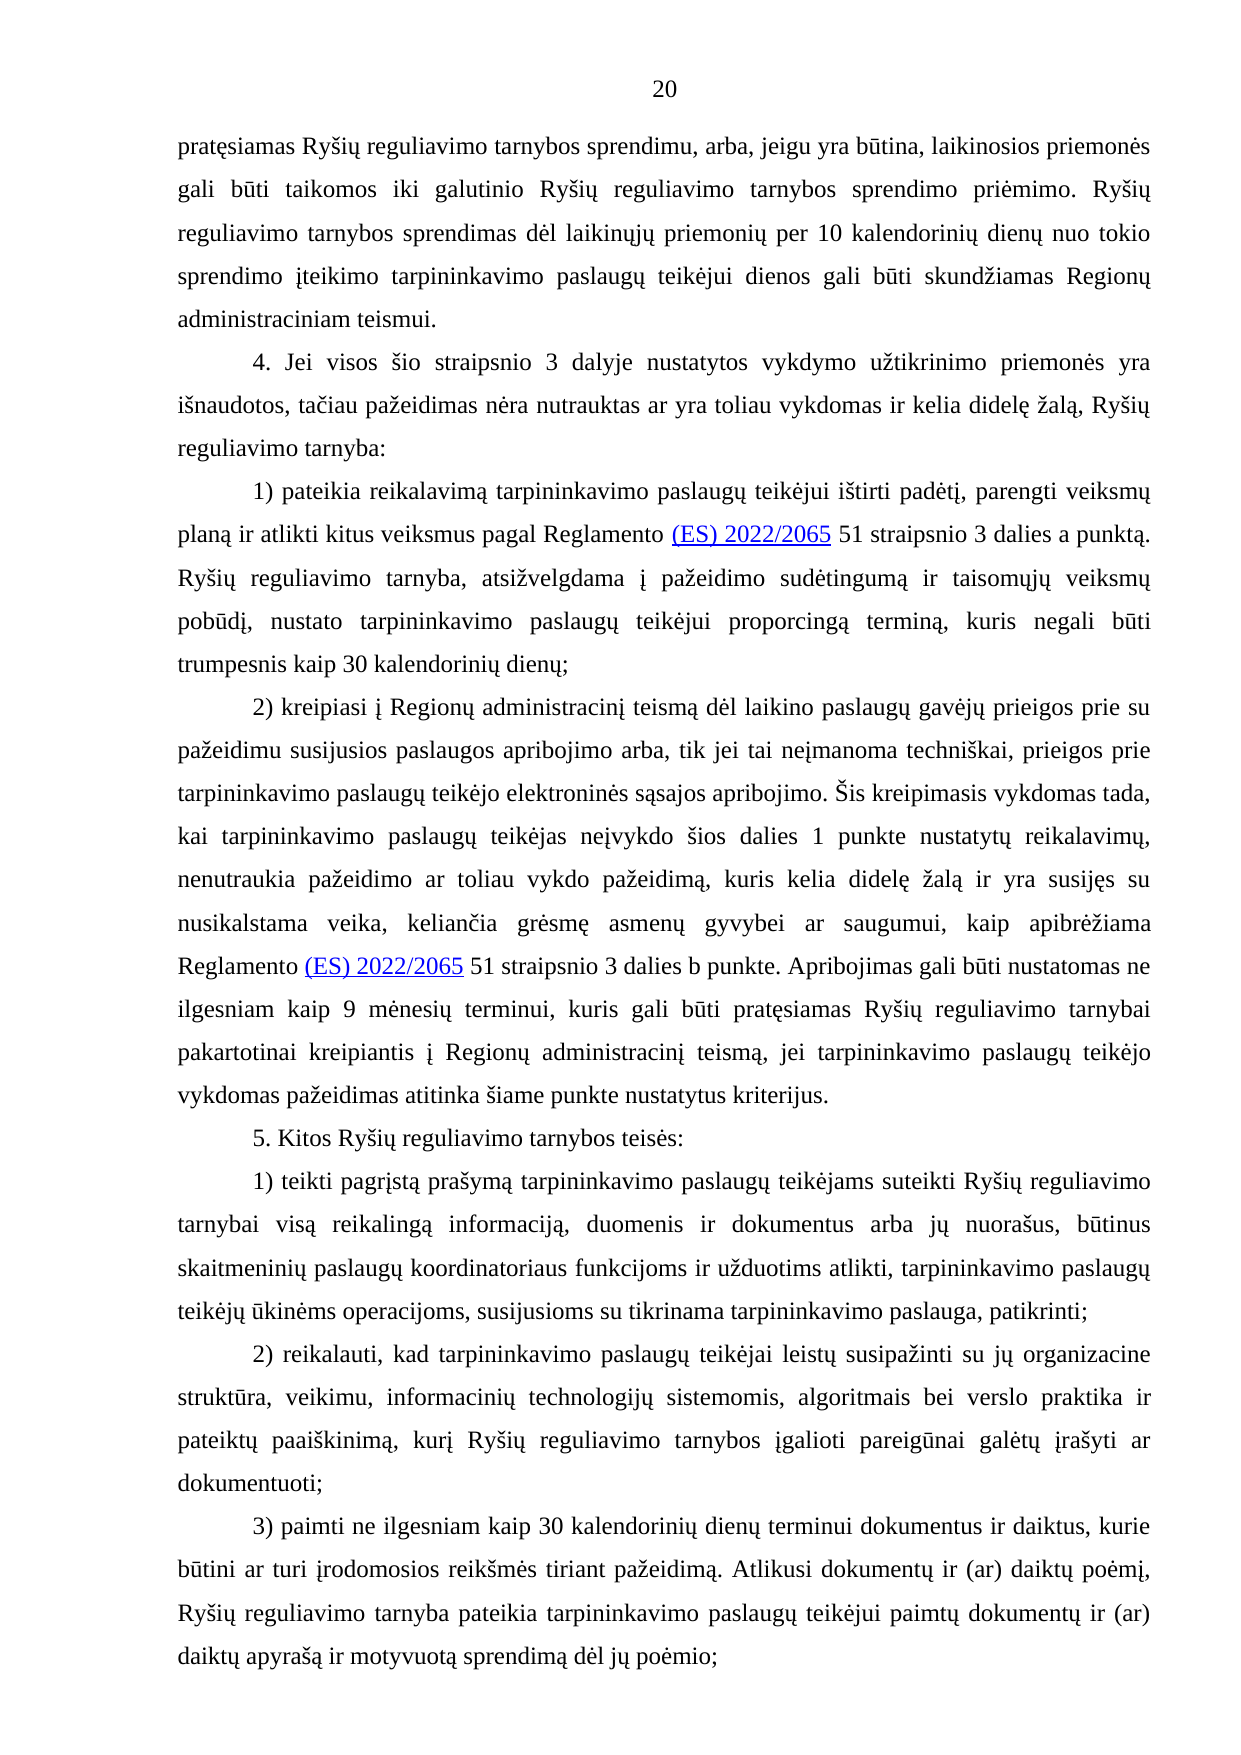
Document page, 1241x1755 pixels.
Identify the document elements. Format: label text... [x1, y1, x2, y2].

text 3) paimti ne ilgesniam kaip 30 kalendorinių dienų terminui dokumentus ir daiktus, kurie būtini ar turi įrodomosios reikšmės tiriant pažeidimą. Atlikusi dokumentų ir (ar) daiktų poėmį, Ryšių reguliavimo tarnyba pateikia tarpininkavimo paslaugų teikėjui paimtų dokumentų ir (ar) daiktų apyrašą ir motyvuotą sprendimą dėl jų poėmio; [177, 1511, 1152, 1669]
text 1) pateikia reikalavimą tarpininkavimo paslaugų teikėjui ištirti padėtį, parengti veiksmų planą ir atlikti kitus veiksmus pagal Reglamento (ES) 2022/2065 51 straipsnio 3 dalies a punktą. Ryšių reguliavimo tarnyba, atsižvelgdama į pažeidimo sudėtingumą ir taisomųjų veiksmų pobūdį, nustato tarpininkavimo paslaugų teikėjui proporcingą terminą, kuris negali būti trumpesnis kaip 30 kalendorinių dienų; [177, 476, 1152, 678]
text pratęsiamas Ryšių reguliavimo tarnybos sprendimu, arba, jeigu yra būtina, laikinosios priemonės gali būti taikomos iki galutinio Ryšių reguliavimo tarnybos sprendimo priėmimo. Ryšių reguliavimo tarnybos sprendimas dėl laikinųjų priemonių per 10 kalendorinių dienų nuo tokio sprendimo įteikimo tarpininkavimo paslaugų teikėjui dienos gali būti skundžiamas Regionų administraciniam teismui. [177, 131, 1152, 333]
text 2) kreipiasi į Regionų administracinį teismą dėl laikino paslaugų gavėjų prieigos prie su pažeidimu susijusios paslaugos apribojimo arba, tik jei tai neįmanoma techniškai, prieigos prie tarpininkavimo paslaugų teikėjo elektroninės sąsajos apribojimo. Šis kreipimasis vykdomas tada, kai tarpininkavimo paslaugų teikėjas neįvykdo šios dalies 1 punkte nustatytų reikalavimų, nenutraukia pažeidimo ar toliau vykdo pažeidimą, kuris kelia didelę žalą ir yra susijęs su nusikalstama veika, keliančia grėsmę asmenų gyvybei ar saugumui, kaip apibrėžiama Reglamento (ES) 2022/2065 51 straipsnio 3 dalies b punkte. Apribojimas gali būti nustatomas ne ilgesniam kaip 9 mėnesių terminui, kuris gali būti pratęsiamas Ryšių reguliavimo tarnybai pakartotinai kreipiantis į Regionų administracinį teismą, jei tarpininkavimo paslaugų teikėjo vykdomas pažeidimas atitinka šiame punkte nustatytus kriterijus. [177, 692, 1152, 1109]
text 1) teikti pagrįstą prašymą tarpininkavimo paslaugų teikėjams suteikti Ryšių reguliavimo tarnybai visą reikalingą informaciją, duomenis ir dokumentus arba jų nuorašus, būtinus skaitmeninių paslaugų koordinatoriaus funkcijoms ir užduotims atlikti, tarpininkavimo paslaugų teikėjų ūkinėms operacijoms, susijusioms su tikrinama tarpininkavimo paslauga, patikrinti; [177, 1166, 1152, 1324]
text 5. Kitos Ryšių reguliavimo tarnybos teisės: [177, 1123, 1152, 1152]
text 4. Jei visos šio straipsnio 3 dalyje nustatytos vykdymo užtikrinimo priemonės yra išnaudotos, tačiau pažeidimas nėra nutrauktas ar yra toliau vykdomas ir kelia didelę žalą, Ryšių reguliavimo tarnyba: [177, 347, 1152, 462]
text 2) reikalauti, kad tarpininkavimo paslaugų teikėjai leistų susipažinti su jų organizacine struktūra, veikimu, informacinių technologijų sistemomis, algoritmais bei verslo praktika ir pateiktų paaiškinimą, kurį Ryšių reguliavimo tarnybos įgalioti pareigūnai galėtų įrašyti ar dokumentuoti; [177, 1339, 1152, 1497]
